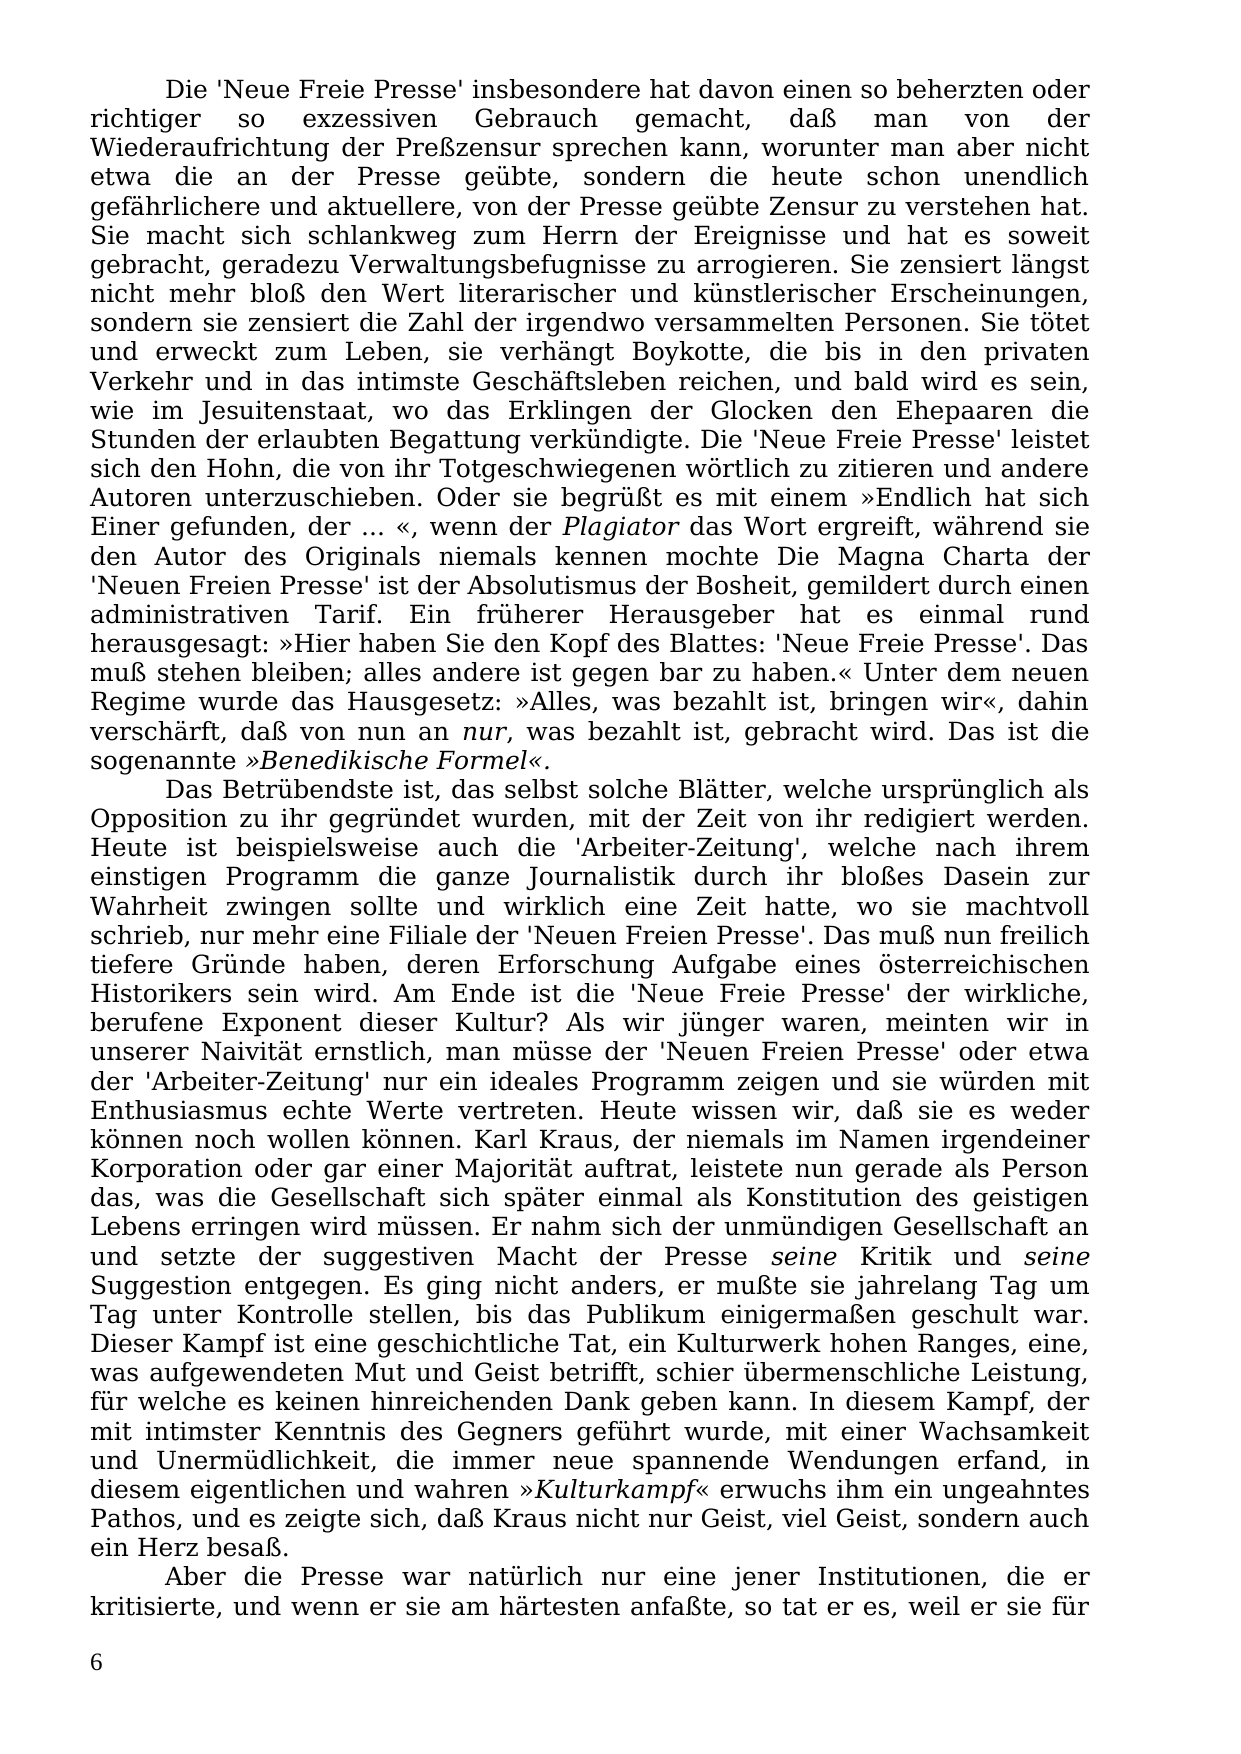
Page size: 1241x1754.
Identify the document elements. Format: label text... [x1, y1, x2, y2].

text Das Betrübendste ist, das selbst solche Blätter, welche ursprünglich als Opposition zu ihr gegründet wurden, mit der Zeit von ihr redigiert werden. Heute ist beispielsweise auch die 'Arbeiter-Zeitung', welche nach ihrem einstigen Programm die ganze Journalistik durch ihr bloßes Dasein zur Wahrheit zwingen sollte und wirklich eine Zeit hatte, wo sie machtvoll schrieb, nur mehr eine Filiale der 'Neuen Freien Presse'. Das muß nun freilich tiefere Gründe haben, deren Erforschung Aufgabe eines österreichischen Historikers sein wird. Am Ende ist die 'Neue Freie Presse' der wirkliche, berufene Exponent dieser Kultur? Als wir jünger waren, meinten wir in unserer Naivität ernstlich, man müsse der 'Neuen Freien Presse' oder etwa der 'Arbeiter-Zeitung' nur ein ideales Programm zeigen und sie würden mit Enthusiasmus echte Werte vertreten. Heute wissen wir, daß sie es weder können noch wollen können. Karl Kraus, der niemals im Namen irgendeiner Korporation oder gar einer Majorität auftrat, leistete nun gerade als Person das, was die Gesellschaft sich später einmal als Konstitution des geistigen Lebens erringen wird müssen. Er nahm sich der unmündigen Gesellschaft an und setzte der suggestiven Macht der Presse seine Kritik und seine Suggestion entgegen. Es ging nicht anders, er mußte sie jahrelang Tag um Tag unter Kontrolle stellen, bis das Publikum einigermaßen geschult war. Dieser Kampf ist eine geschichtliche Tat, ein Kulturwerk hohen Ranges, eine, was aufgewendeten Mut und Geist betrifft, schier übermenschliche Leistung, für welche es keinen hinreichenden Dank geben kann. In diesem Kampf, der mit intimster Kenntnis des Gegners geführt wurde, mit einer Wachsamkeit und Unermüdlichkeit, die immer neue spannende Wendungen erfand, in diesem eigentlichen und wahren »Kulturkampf« erwuchs ihm ein ungeahntes Pathos, und es zeigte sich, daß Kraus nicht nur Geist, viel Geist, sondern auch ein Herz besaß. [90, 775, 1091, 1562]
text Aber die Presse war natürlich nur eine jener Institutionen, die er kritisierte, und wenn er sie am härtesten anfaßte, so tat er es, weil er sie für [90, 1562, 1091, 1621]
text Die 'Neue Freie Presse' insbesondere hat davon einen so beherzten oder richtiger so exzessiven Gebrauch gemacht, daß man von der Wiederaufrichtung der Preßzensur sprechen kann, worunter man aber nicht etwa die an der Presse geübte, sondern die heute schon unendlich gefährlichere und aktuellere, von der Presse geübte Zensur zu verstehen hat. Sie macht sich schlankweg zum Herrn der Ereignisse und hat es soweit gebracht, geradezu Verwaltungsbefugnisse zu arrogieren. Sie zensiert längst nicht mehr bloß den Wert literarischer und künstlerischer Erscheinungen, sondern sie zensiert die Zahl der irgendwo versammelten Personen. Sie tötet und erweckt zum Leben, sie verhängt Boykotte, die bis in den privaten Verkehr und in das intimste Geschäftsleben reichen, und bald wird es sein, wie im Jesuitenstaat, wo das Erklingen der Glocken den Ehepaaren die Stunden der erlaubten Begattung verkündigte. Die 'Neue Freie Presse' leistet sich den Hohn, die von ihr Totgeschwiegenen wörtlich zu zitieren und andere Autoren unterzuschieben. Oder sie begrüßt es mit einem »Endlich hat sich Einer gefunden, der ... «, wenn der Plagiator das Wort ergreift, während sie den Autor des Originals niemals kennen mochte Die Magna Charta der 'Neuen Freien Presse' ist der Absolutismus der Bosheit, gemildert durch einen administrativen Tarif. Ein früherer Herausgeber hat es einmal rund herausgesagt: »Hier haben Sie den Kopf des Blattes: 'Neue Freie Presse'. Das muß stehen bleiben; alles andere ist gegen bar zu haben.« Unter dem neuen Regime wurde das Hausgesetz: »Alles, was bezahlt ist, bringen wir«, dahin verschärft, daß von nun an nur, was bezahlt ist, gebracht wird. Das ist die sogenannte »Benedikische Formel«. [90, 75, 1091, 775]
